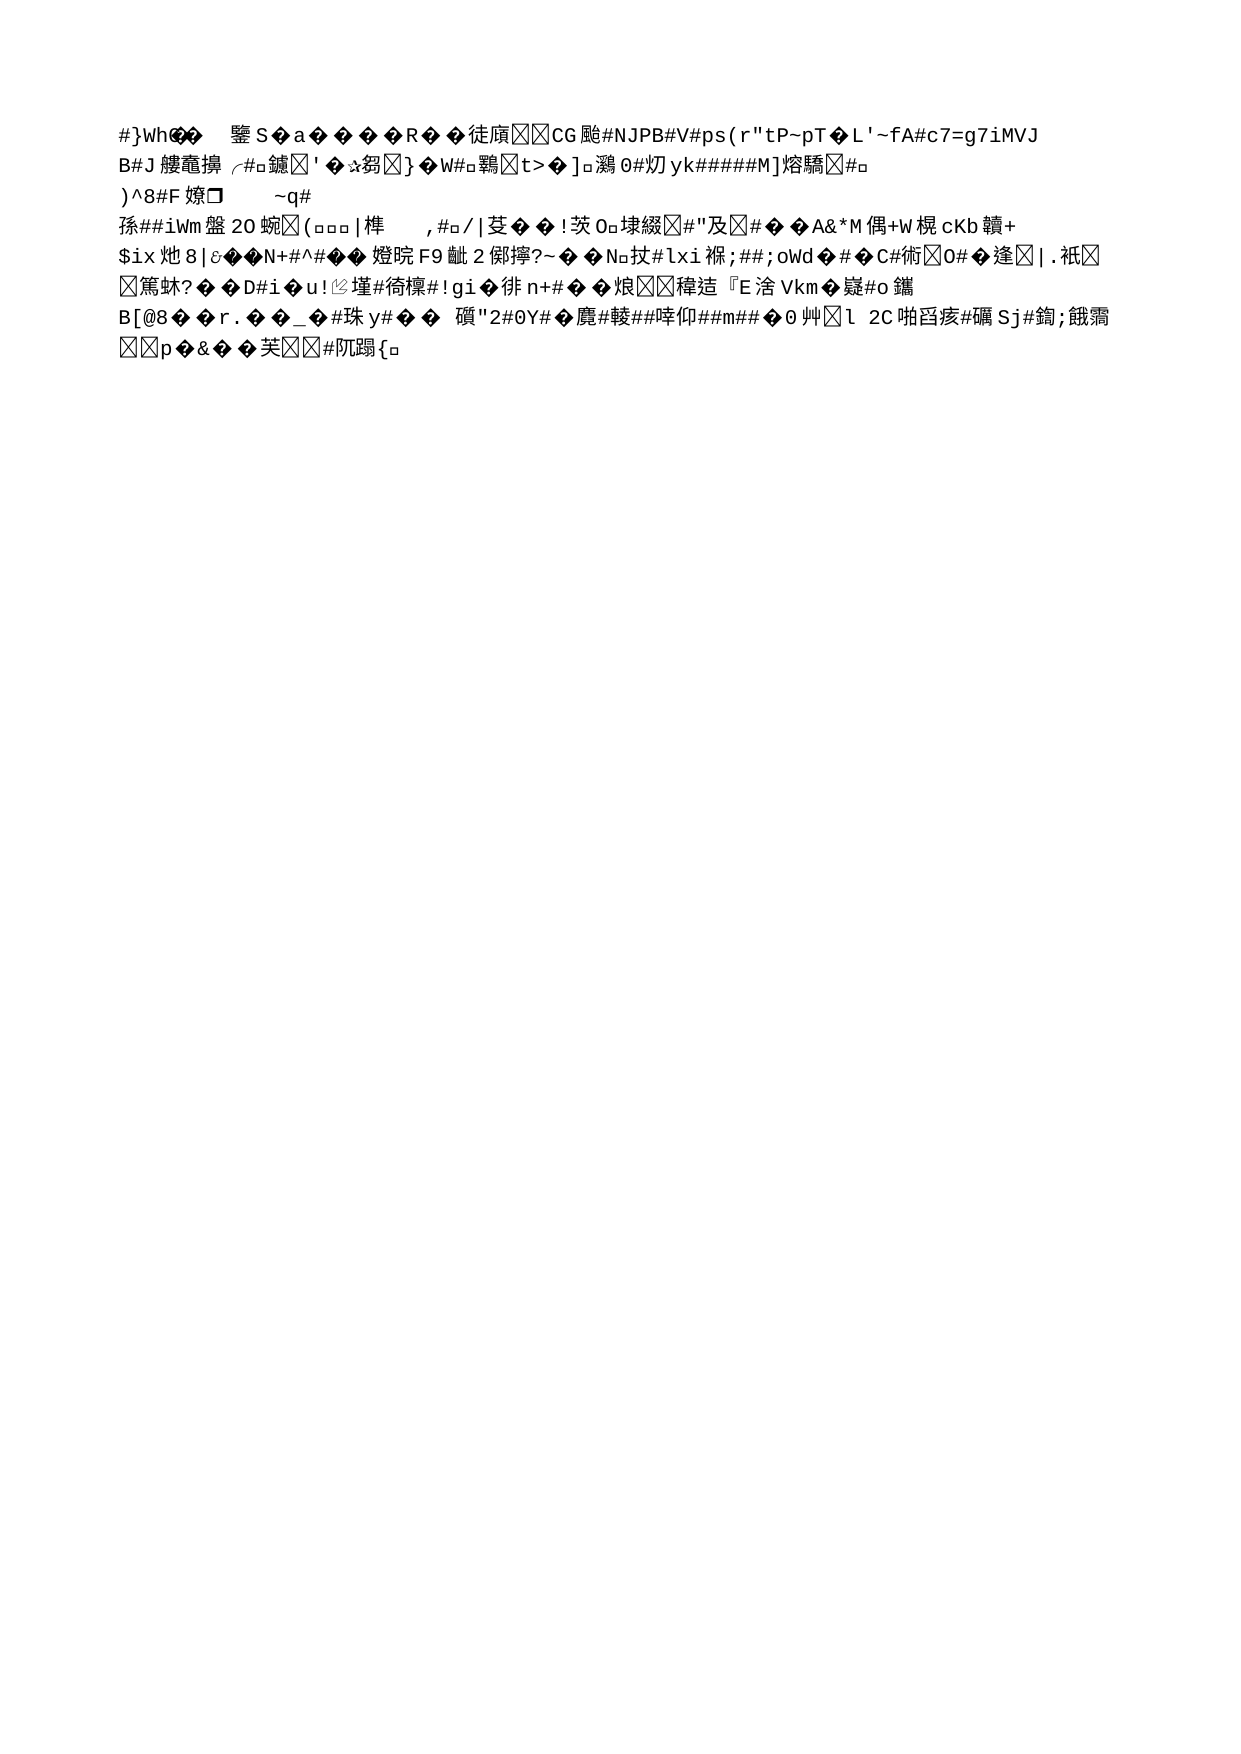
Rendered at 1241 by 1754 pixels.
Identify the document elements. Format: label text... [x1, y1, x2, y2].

text #}WhC��鑒S�a����R��徒廎CG颱#NJPB#V#ps(r"tP~pT�L'~fA#c7=g7iMVJ B#J艛鼁擤╭#鑢'�芻�}�W#鸅�t>�]鸂0#灱yk#####M]熔驕�# )^8#F嫽��~q# 孫##iWm盤2O蜿(|榫 ,#/|芟��!茨O埭綴�#"及�#��A&*M偶+W榥cKb韥+ $ix灺8|��N+#^#��嬁晥F9齜2鄇擰?~��N扙#lxi褓;##;oWd�#�C#術�O#�逢�|.衹��篤蚞?��D#i�u!墐#徛檁#!gi�徘n+#��烺��稦迼『E涻Vkm�嶷#o鑴B[@8��r.��_�#珠y#�� 礩"2#0Y#�麑#輘##啈仰##m##�0艸�l 2C啪舀痎#礪Sj#鍧;餓霘��p�&��芙��#阢蹋{ [118, 118, 1122, 361]
